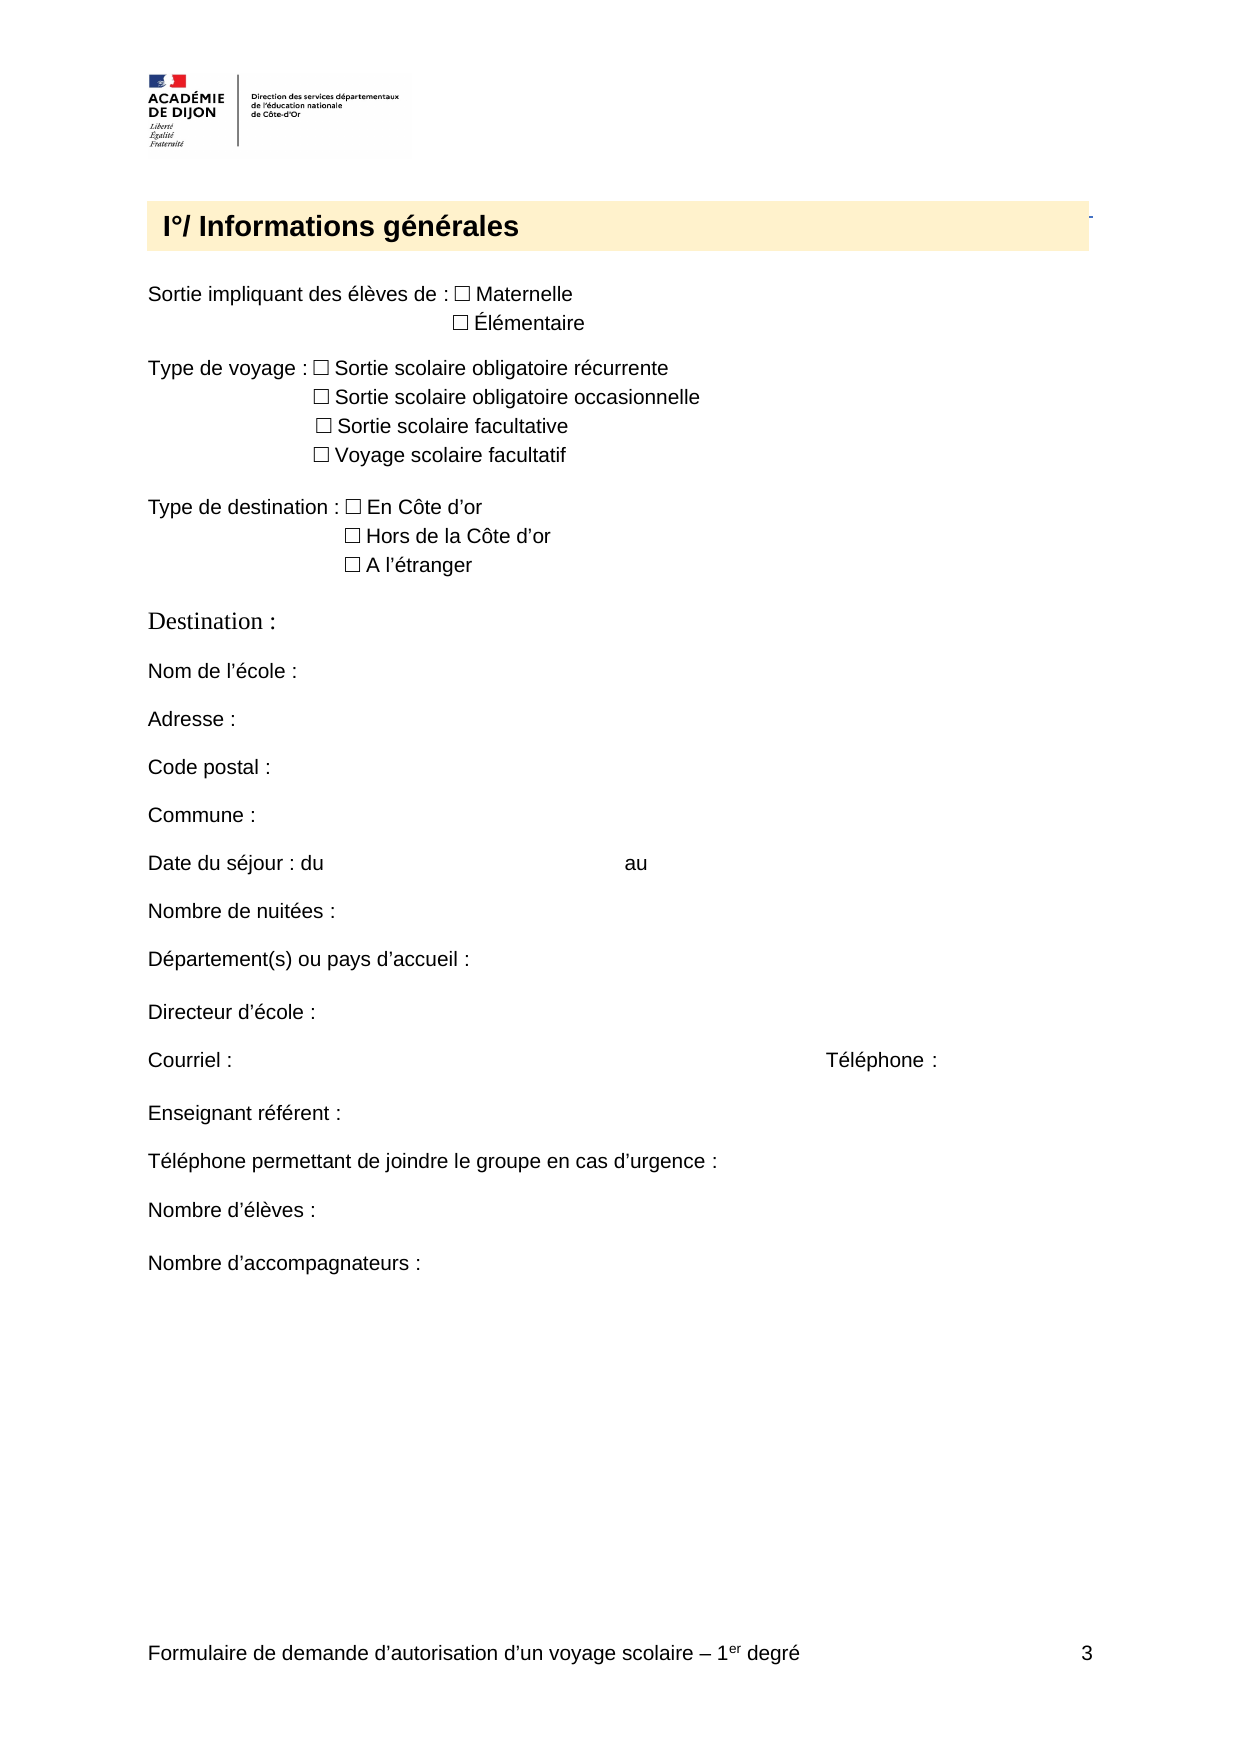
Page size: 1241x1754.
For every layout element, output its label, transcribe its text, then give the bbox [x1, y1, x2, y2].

text Nombre d’accompagnateurs : [148, 1251, 1094, 1275]
text □ Élémentaire [148, 307, 1094, 336]
text Département(s) ou pays d’accueil : [148, 947, 1094, 971]
text □ Hors de la Côte d’or [148, 520, 1094, 549]
text Nombre de nuitées : [148, 899, 1094, 923]
text Directeur d’école : [148, 1000, 1094, 1024]
text Courriel : Téléphone : [148, 1048, 1094, 1072]
text Sortie impliquant des élèves de : □ Maternelle [148, 278, 1094, 307]
text Nom de l’école : [148, 659, 1094, 683]
text Date du séjour : du au [148, 851, 1094, 875]
text Téléphone permettant de joindre le groupe en cas d’urgence : [148, 1149, 1094, 1173]
text Commune : [148, 803, 1094, 827]
text Type de voyage : □ Sortie scolaire obligatoire récurrente [148, 352, 1094, 381]
text □ Sortie scolaire facultative [148, 410, 1094, 439]
picture [147, 73, 412, 159]
text □ Sortie scolaire obligatoire occasionnelle [148, 381, 1094, 410]
text Code postal : [148, 755, 1094, 779]
text □ Voyage scolaire facultatif [148, 439, 1094, 467]
text Type de destination : □ En Côte d’or [148, 491, 1094, 520]
text □ A l’étranger [148, 549, 1094, 578]
text Destination : [148, 606, 1094, 635]
text Enseignant référent : [148, 1101, 1094, 1125]
text Nombre d’élèves : [148, 1198, 1094, 1222]
text Adresse : [148, 707, 1094, 731]
subtitle I°/ Informations générales [163, 209, 1073, 242]
